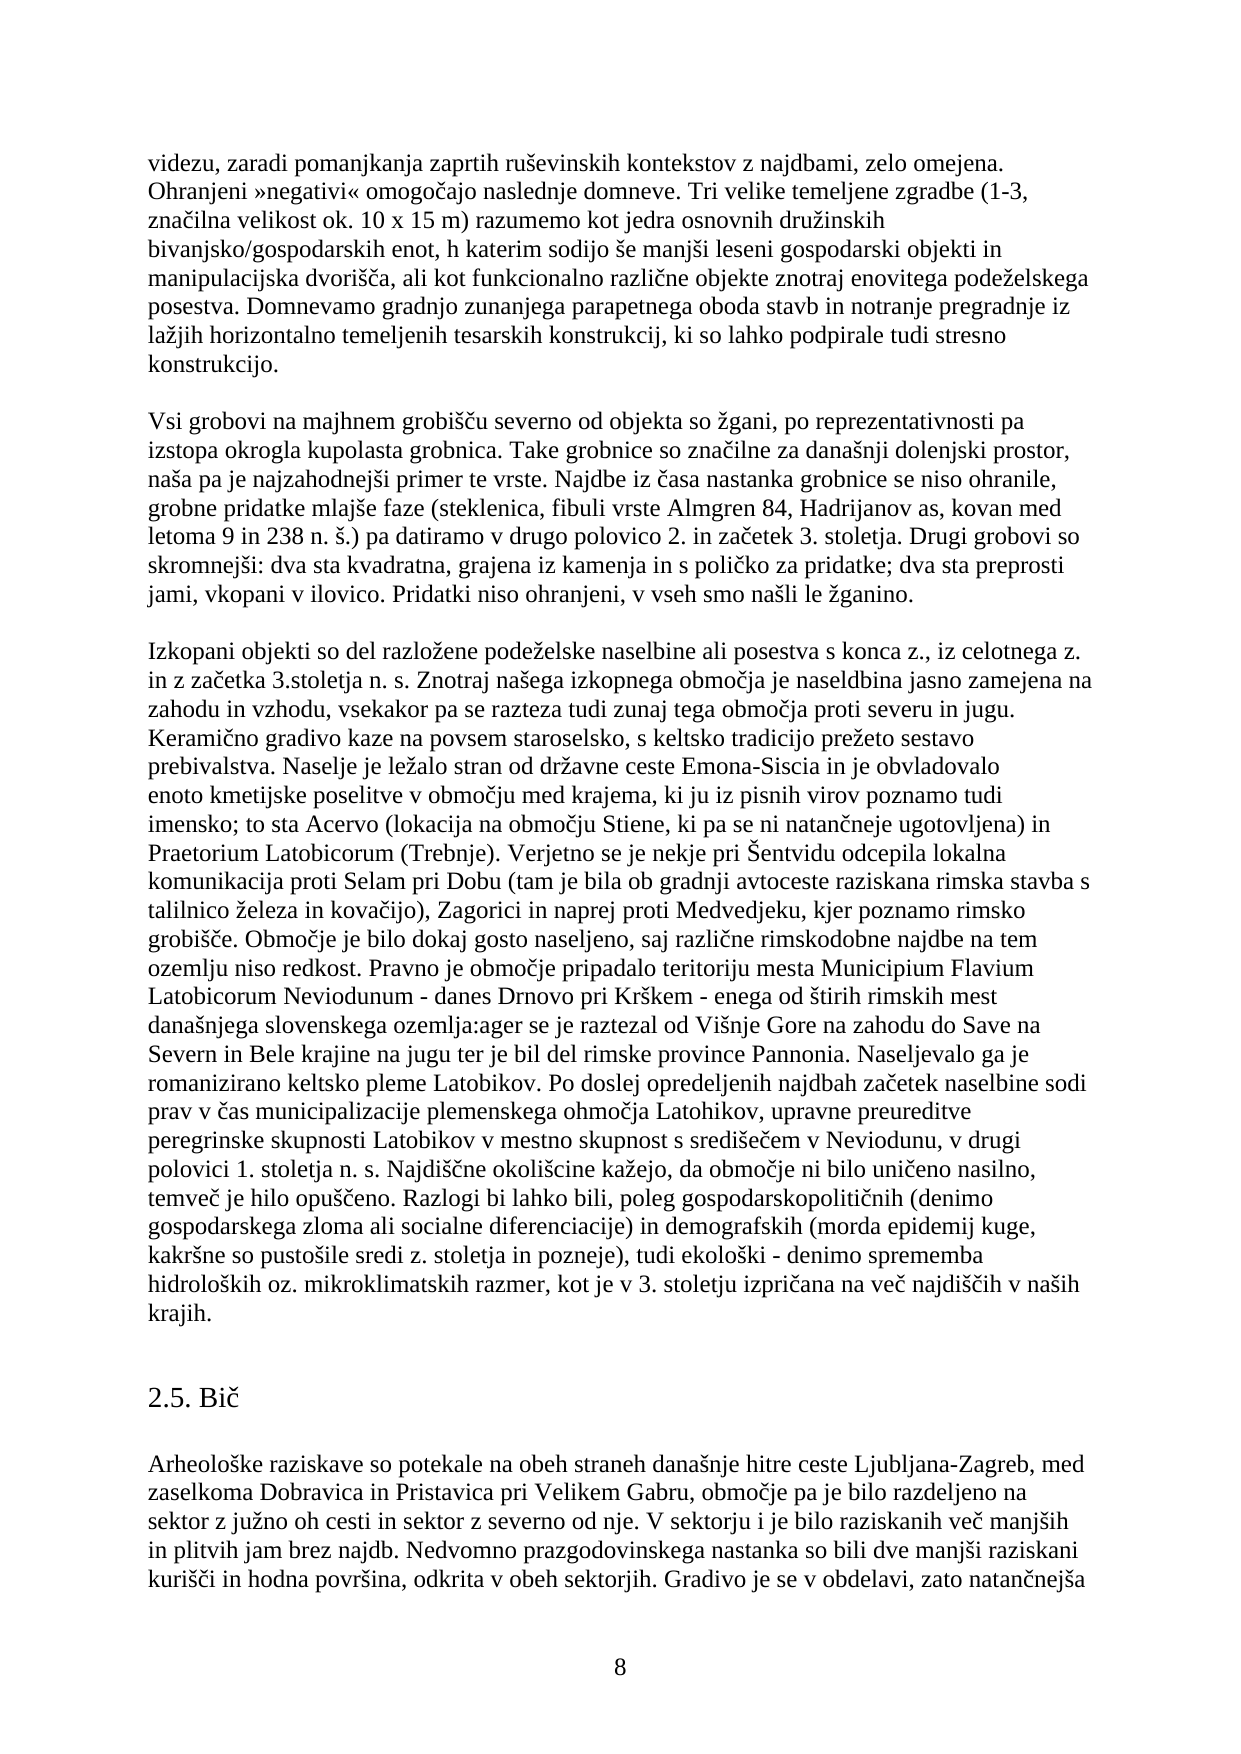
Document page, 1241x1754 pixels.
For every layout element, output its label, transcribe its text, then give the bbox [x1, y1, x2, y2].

text letoma 9 in 238 n. š.) pa datiramo v drugo polovico 2. in začetek 3. stoletja. Drugi grobovi so skromnejši: dva sta kvadratna, grajena iz kamenja in s poličko za pridatke; dva sta preprosti jami, vkopani v ilovico. Pridatki niso ohranjeni, v vseh smo našli le žganino. [148, 521, 1093, 608]
text Arheološke raziskave so potekale na obeh straneh današnje hitre ceste Ljubljana-Zagreb, med zaselkoma Dobravica in Pristavica pri Velikem Gabru, območje pa je bilo razdeljeno na sektor z južno oh cesti in sektor z severno od nje. V sektorju i je bilo raziskanih več manjših in plitvih jam brez najdb. Nedvomno prazgodovinskega nastanka so bili dve manjši raziskani kurišči in hodna površina, odkrita v obeh sektorjih. Gradivo je se v obdelavi, zato natančnejša [148, 1449, 1093, 1592]
text enoto kmetijske poselitve v območju med krajema, ki ju iz pisnih virov poznamo tudi imensko; to sta Acervo (lokacija na območju Stiene, ki pa se ni natančneje ugotovljena) in Praetorium Latobicorum (Trebnje). Verjetno se je nekje pri Šentvidu odcepila lokalna komunikacija proti Selam pri Dobu (tam je bila ob gradnji avtoceste raziskana rimska stavba s talilnico železa in kovačijo), Zagorici in naprej proti Medvedjeku, kjer poznamo rimsko grobišče. Območje je bilo dokaj gosto naseljeno, saj različne rimskodobne najdbe na tem [148, 780, 1093, 953]
text Vsi grobovi na majhnem grobišču severno od objekta so žgani, po reprezentativnosti pa izstopa okrogla kupolasta grobnica. Take grobnice so značilne za današnji dolenjski prostor, naša pa je najzahodnejši primer te vrste. Najdbe iz časa nastanka grobnice se niso ohranile, grobne pridatke mlajše faze (steklenica, fibuli vrste Almgren 84, Hadrijanov as, kovan med [148, 406, 1093, 521]
text Severn in Bele krajine na jugu ter je bil del rimske province Pannonia. Naseljevalo ga je romanizirano keltsko pleme Latobikov. Po doslej opredeljenih najdbah začetek naselbine sodi prav v čas municipalizacije plemenskega ohmočja Latohikov, upravne preureditve peregrinske skupnosti Latobikov v mestno skupnost s središečem v Neviodunu, v drugi polovici 1. stoletja n. s. Najdiščne okolišcine kažejo, da območje ni bilo uničeno nasilno, temveč je hilo opuščeno. Razlogi bi lahko bili, poleg gospodarskopolitičnih (denimo gospodarskega zloma ali socialne diferenciacije) in demografskih (morda epidemij kuge, kakršne so pustošile sredi z. stoletja in pozneje), tudi ekološki - denimo sprememba hidroloških oz. mikroklimatskih razmer, kot je v 3. stoletju izpričana na več najdiščih v naših krajih. [148, 1039, 1093, 1326]
text lažjih horizontalno temeljenih tesarskih konstrukcij, ki so lahko podpirale tudi stresno konstrukcijo. [148, 320, 1093, 378]
subtitle 2.5. Bič [148, 1380, 1093, 1414]
text Izkopani objekti so del razložene podeželske naselbine ali posestva s konca z., iz celotnega z. in z začetka 3.stoletja n. s. Znotraj našega izkopnega območja je naseldbina jasno zamejena na zahodu in vzhodu, vsekakor pa se razteza tudi zunaj tega območja proti severu in jugu. Keramično gradivo kaze na povsem staroselsko, s keltsko tradicijo prežeto sestavo prebivalstva. Naselje je ležalo stran od državne ceste Emona-Siscia in je obvladovalo [148, 636, 1093, 780]
text videzu, zaradi pomanjkanja zaprtih ruševinskih kontekstov z najdbami, zelo omejena. Ohranjeni »negativi« omogočajo naslednje domneve. Tri velike temeljene zgradbe (1-3, značilna velikost ok. 10 x 15 m) razumemo kot jedra osnovnih družinskih bivanjsko/gospodarskih enot, h katerim sodijo še manjši leseni gospodarski objekti in manipulacijska dvorišča, ali kot funkcionalno različne objekte znotraj enovitega podeželskega posestva. Domnevamo gradnjo zunanjega parapetnega oboda stavb in notranje pregradnje iz [148, 148, 1093, 320]
text ozemlju niso redkost. Pravno je območje pripadalo teritoriju mesta Municipium Flavium Latobicorum Neviodunum - danes Drnovo pri Krškem - enega od štirih rimskih mest današnjega slovenskega ozemlja:ager se je raztezal od Višnje Gore na zahodu do Save na [148, 953, 1093, 1039]
